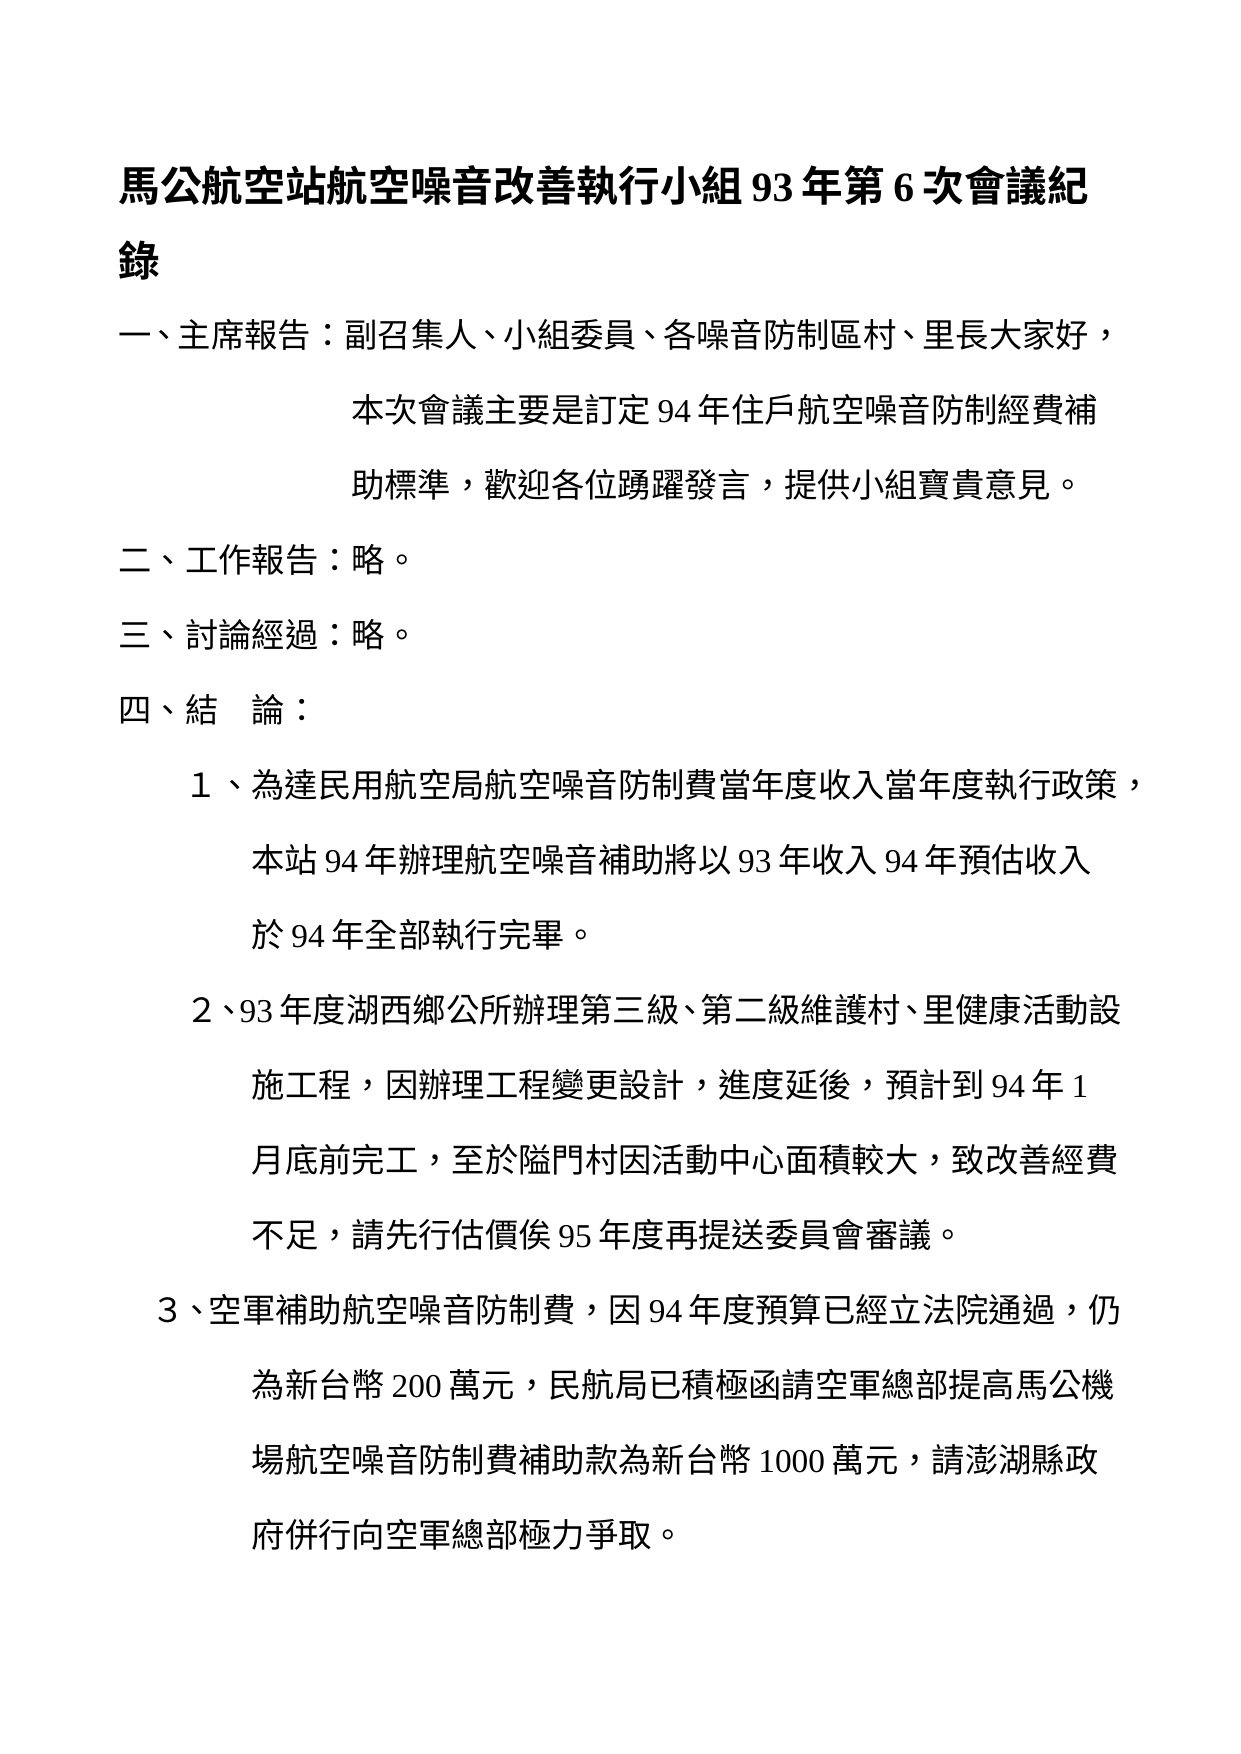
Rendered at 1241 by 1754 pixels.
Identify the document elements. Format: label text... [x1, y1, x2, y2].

text ３、空軍補助航空噪音防制費，因94年度預算已經立法院通過，仍為新台幣200萬元，民航局已積極函請空軍總部提高馬公機場航空噪音防制費補助款為新台幣1000萬元，請澎湖縣政府併行向空軍總部極力爭取。 [118, 1271, 1122, 1571]
text ２、93年度湖西鄉公所辦理第三級、第二級維護村、里健康活動設施工程，因辦理工程變更設計，進度延後，預計到94年1月底前完工，至於隘門村因活動中心面積較大，致改善經費不足，請先行估價俟95年度再提送委員會審議。 [118, 971, 1122, 1271]
text 二、工作報告：略。 [118, 521, 1122, 596]
text 馬公航空站航空噪音改善執行小組93年第6次會議紀錄 [118, 146, 1122, 296]
text 本次會議主要是訂定94年住戶航空噪音防制經費補助標準，歡迎各位踴躍發言，提供小組寶貴意見。 [351, 371, 1122, 521]
text 四、結 論： [118, 671, 1122, 746]
text １、為達民用航空局航空噪音防制費當年度收入當年度執行政策，本站94年辦理航空噪音補助將以93年收入94年預估收入於94年全部執行完畢。 [184, 746, 1122, 971]
text 三、討論經過：略。 [118, 596, 1122, 671]
text 一、主席報告：副召集人、小組委員、各噪音防制區村、里長大家好， [118, 296, 1122, 371]
